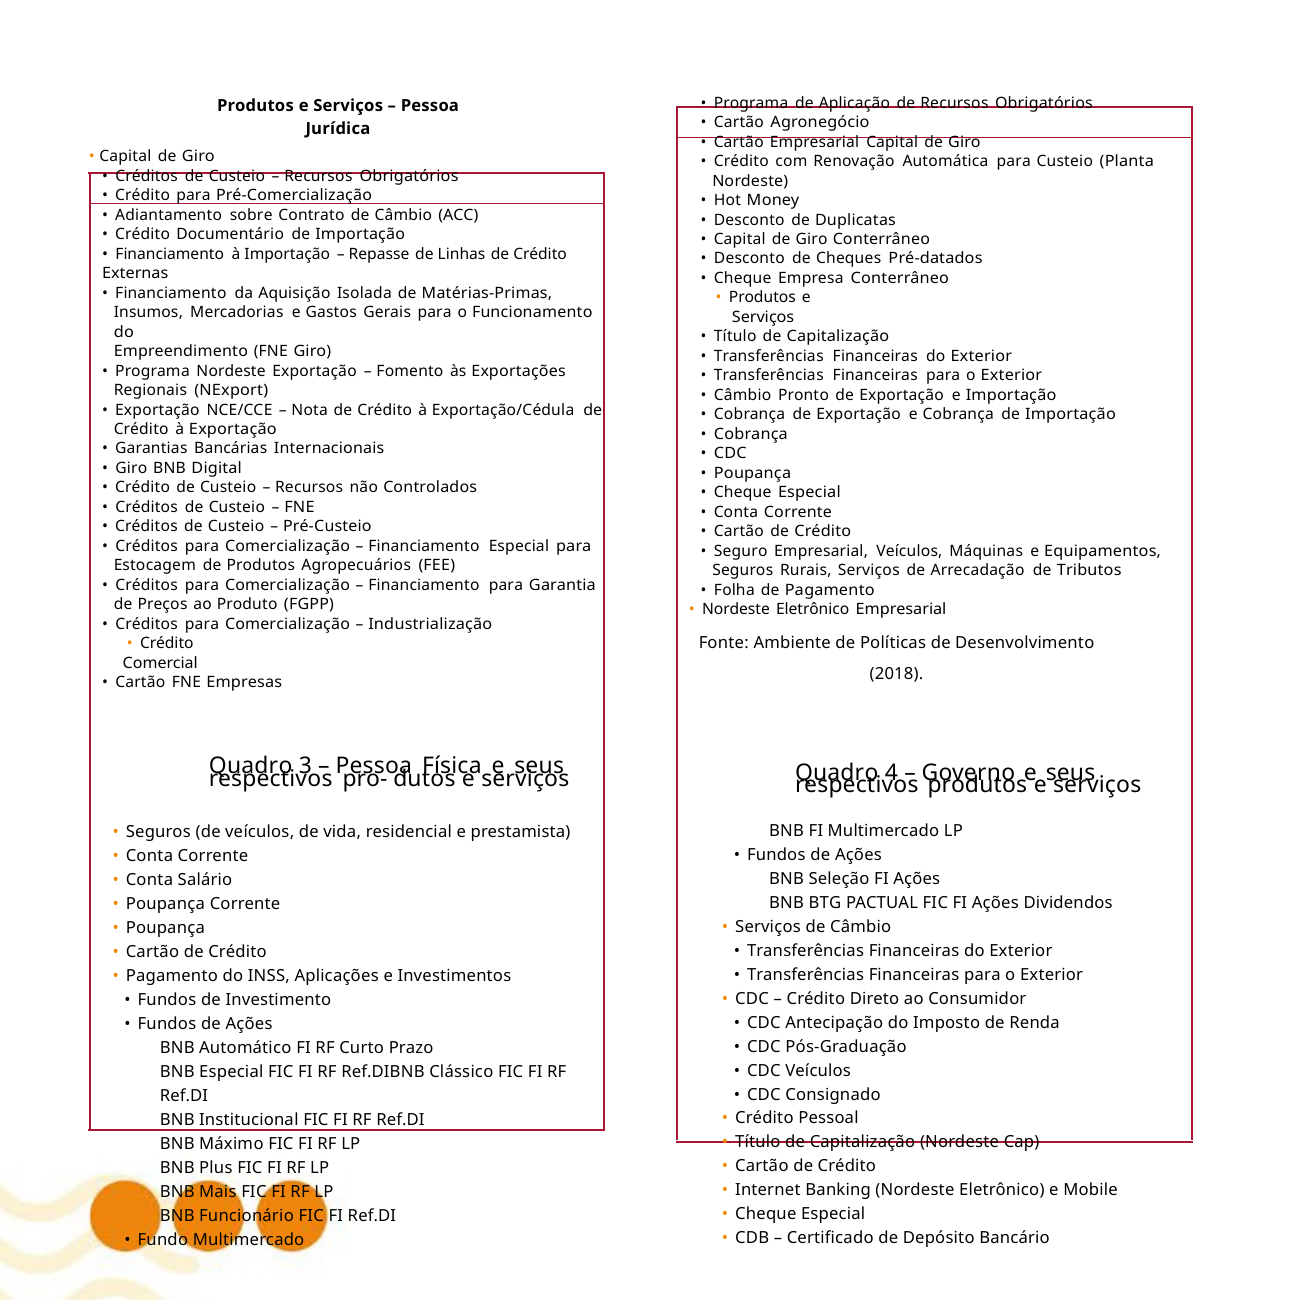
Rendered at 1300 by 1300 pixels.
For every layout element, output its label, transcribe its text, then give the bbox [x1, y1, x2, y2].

text • Hot Money [700, 191, 1201, 211]
text • Cobrança de Exportação e Cobrança de Importação [700, 405, 1201, 425]
text • Cartão Empresarial Capital de Giro [700, 133, 1201, 152]
text BNB Especial FIC FI RF Ref.DIBNB Clássico FIC FI RF Ref.DI [159, 1059, 583, 1107]
text • Capital de Giro Conterrâneo [700, 230, 1201, 249]
text • Transferências Financeiras para o Exterior [733, 962, 1201, 986]
text • Internet Banking (Nordeste Eletrônico) e Mobile [722, 1178, 1201, 1202]
text Crédito à Exportação [113, 420, 605, 439]
text • Exportação NCE/CCE – Nota de Crédito à Exportação/Cédula de [102, 401, 605, 420]
text • Câmbio Pronto de Exportação e Importação [700, 386, 1201, 405]
text BNB Seleção FI Ações [769, 866, 1201, 890]
text • Fundo Multimercado [124, 1227, 583, 1251]
text • Transferências Financeiras para o Exterior [700, 366, 1201, 386]
text • Créditos para Comercialização – Industrialização [102, 615, 605, 634]
text Produtos e Serviços – Pessoa Jurídica [187, 94, 488, 139]
text • Cheque Empresa Conterrâneo [700, 269, 1201, 288]
text • Fundos de Ações [124, 1012, 583, 1036]
text • Cartão de Crédito [112, 940, 583, 964]
text • Crédito com Renovação Automática para Custeio (Planta [700, 152, 1201, 172]
text Insumos, Mercadorias e Gastos Gerais para o Funcionamento do [113, 303, 605, 342]
text • Adiantamento sobre Contrato de Câmbio (ACC) [102, 206, 605, 225]
text • Produtos e Serviços [685, 288, 841, 327]
text BNB Máximo FIC FI RF LP [159, 1131, 583, 1155]
text • Transferências Financeiras do Exterior [700, 347, 1201, 366]
text • Programa Nordeste Exportação – Fomento às Exportações [102, 362, 605, 381]
text BNB BTG PACTUAL FIC FI Ações Dividendos [769, 890, 1201, 914]
text Empreendimento (FNE Giro) [113, 342, 605, 362]
text • CDB – Certificado de Depósito Bancário [722, 1226, 1201, 1250]
text • Desconto de Cheques Pré-datados [700, 249, 1201, 269]
text • Conta Corrente [700, 503, 1201, 522]
text BNB Mais FIC FI RF LP [159, 1179, 583, 1203]
text • Conta Corrente [112, 844, 583, 868]
text • Folha de Pagamento [700, 581, 1201, 600]
text 18 [109, 721, 1201, 755]
text • Pagamento do INSS, Aplicações e Investimentos [112, 964, 583, 988]
text • Crédito Pessoal [722, 1106, 1201, 1130]
text • Créditos de Custeio – FNE [102, 498, 605, 517]
text • Créditos de Custeio – Pré-Custeio [102, 517, 605, 537]
text BNB FI Multimercado LP [769, 818, 1201, 842]
text • Crédito para Pré-Comercialização [102, 186, 605, 206]
text • Crédito Comercial [87, 634, 233, 673]
text • CDC Consignado [733, 1082, 1201, 1106]
text • Créditos de Custeio – Recursos Obrigatórios [102, 167, 605, 186]
text • Poupança [112, 916, 583, 940]
text • Capital de Giro [87, 139, 216, 167]
picture [0, 0, 1300, 1300]
text Regionais (NExport) [113, 381, 605, 401]
text • CDC Pós-Graduação [733, 1034, 1201, 1058]
text BNB Funcionário FIC FI Ref.DI [159, 1203, 583, 1227]
text Estocagem de Produtos Agropecuários (FEE) [113, 556, 605, 576]
text • Financiamento da Aquisição Isolada de Matérias-Primas, [102, 284, 605, 303]
text de Preços ao Produto (FGPP) [113, 595, 605, 615]
text Fonte: Ambiente de Políticas de Desenvolvimento (2018). [676, 620, 1117, 681]
text • CDC Antecipação do Imposto de Renda [733, 1010, 1201, 1034]
text • Crédito Documentário de Importação [102, 225, 605, 245]
text • Cheque Especial [700, 483, 1201, 503]
text • Garantias Bancárias Internacionais [102, 439, 605, 459]
text • Desconto de Duplicatas [700, 211, 1201, 230]
text • Seguro Empresarial, Veículos, Máquinas e Equipamentos, [700, 542, 1201, 561]
text • Conta Salário [112, 868, 583, 892]
text • Crédito de Custeio – Recursos não Controlados [102, 478, 605, 498]
text • Cheque Especial [722, 1202, 1201, 1226]
text • Poupança Corrente [112, 892, 583, 916]
text BNB Automático FI RF Curto Prazo [159, 1036, 583, 1059]
text • Cartão de Crédito [722, 1154, 1201, 1178]
text • Créditos para Comercialização – Financiamento para Garantia [102, 576, 605, 595]
text Nordeste) [712, 172, 1201, 191]
text • Transferências Financeiras do Exterior [733, 938, 1201, 962]
text Quadro 4 – Governo e seus respectivos produtos e serviços [795, 767, 1200, 799]
text • Seguros (de veículos, de vida, residencial e prestamista) [112, 818, 583, 844]
text • Cartão FNE Empresas [102, 673, 605, 693]
text • Giro BNB Digital [102, 459, 605, 478]
text • Título de Capitalização [700, 327, 1201, 347]
text • CDC – Crédito Direto ao Consumidor [722, 986, 1201, 1010]
text • Financiamento à Importação – Repasse de Linhas de Crédito Externas [102, 245, 605, 284]
text • Cartão de Crédito [700, 522, 1201, 542]
text • Nordeste Eletrônico Empresarial [688, 600, 1201, 620]
text • Fundos de Ações [733, 842, 1201, 866]
text • CDC Veículos [733, 1058, 1201, 1082]
text • Créditos para Comercialização – Financiamento Especial para [102, 537, 605, 556]
text BNB Institucional FIC FI RF Ref.DI [159, 1107, 583, 1131]
text • Fundos de Investimento [124, 988, 583, 1012]
text • Cartão Agronegócio [700, 113, 1201, 133]
text • Programa de Aplicação de Recursos Obrigatórios [700, 94, 1201, 113]
text BNB Plus FIC FI RF LP [159, 1155, 583, 1179]
text • Serviços de Câmbio [722, 914, 1201, 938]
text Quadro 3 – Pessoa Física e seus respectivos pro- dutos e serviços [209, 761, 603, 793]
text Seguros Rurais, Serviços de Arrecadação de Tributos [712, 561, 1201, 581]
text • Título de Capitalização (Nordeste Cap) [722, 1130, 1201, 1154]
text • Poupança [700, 464, 1201, 483]
text • Cobrança [700, 425, 1201, 444]
text • CDC [700, 444, 1201, 464]
